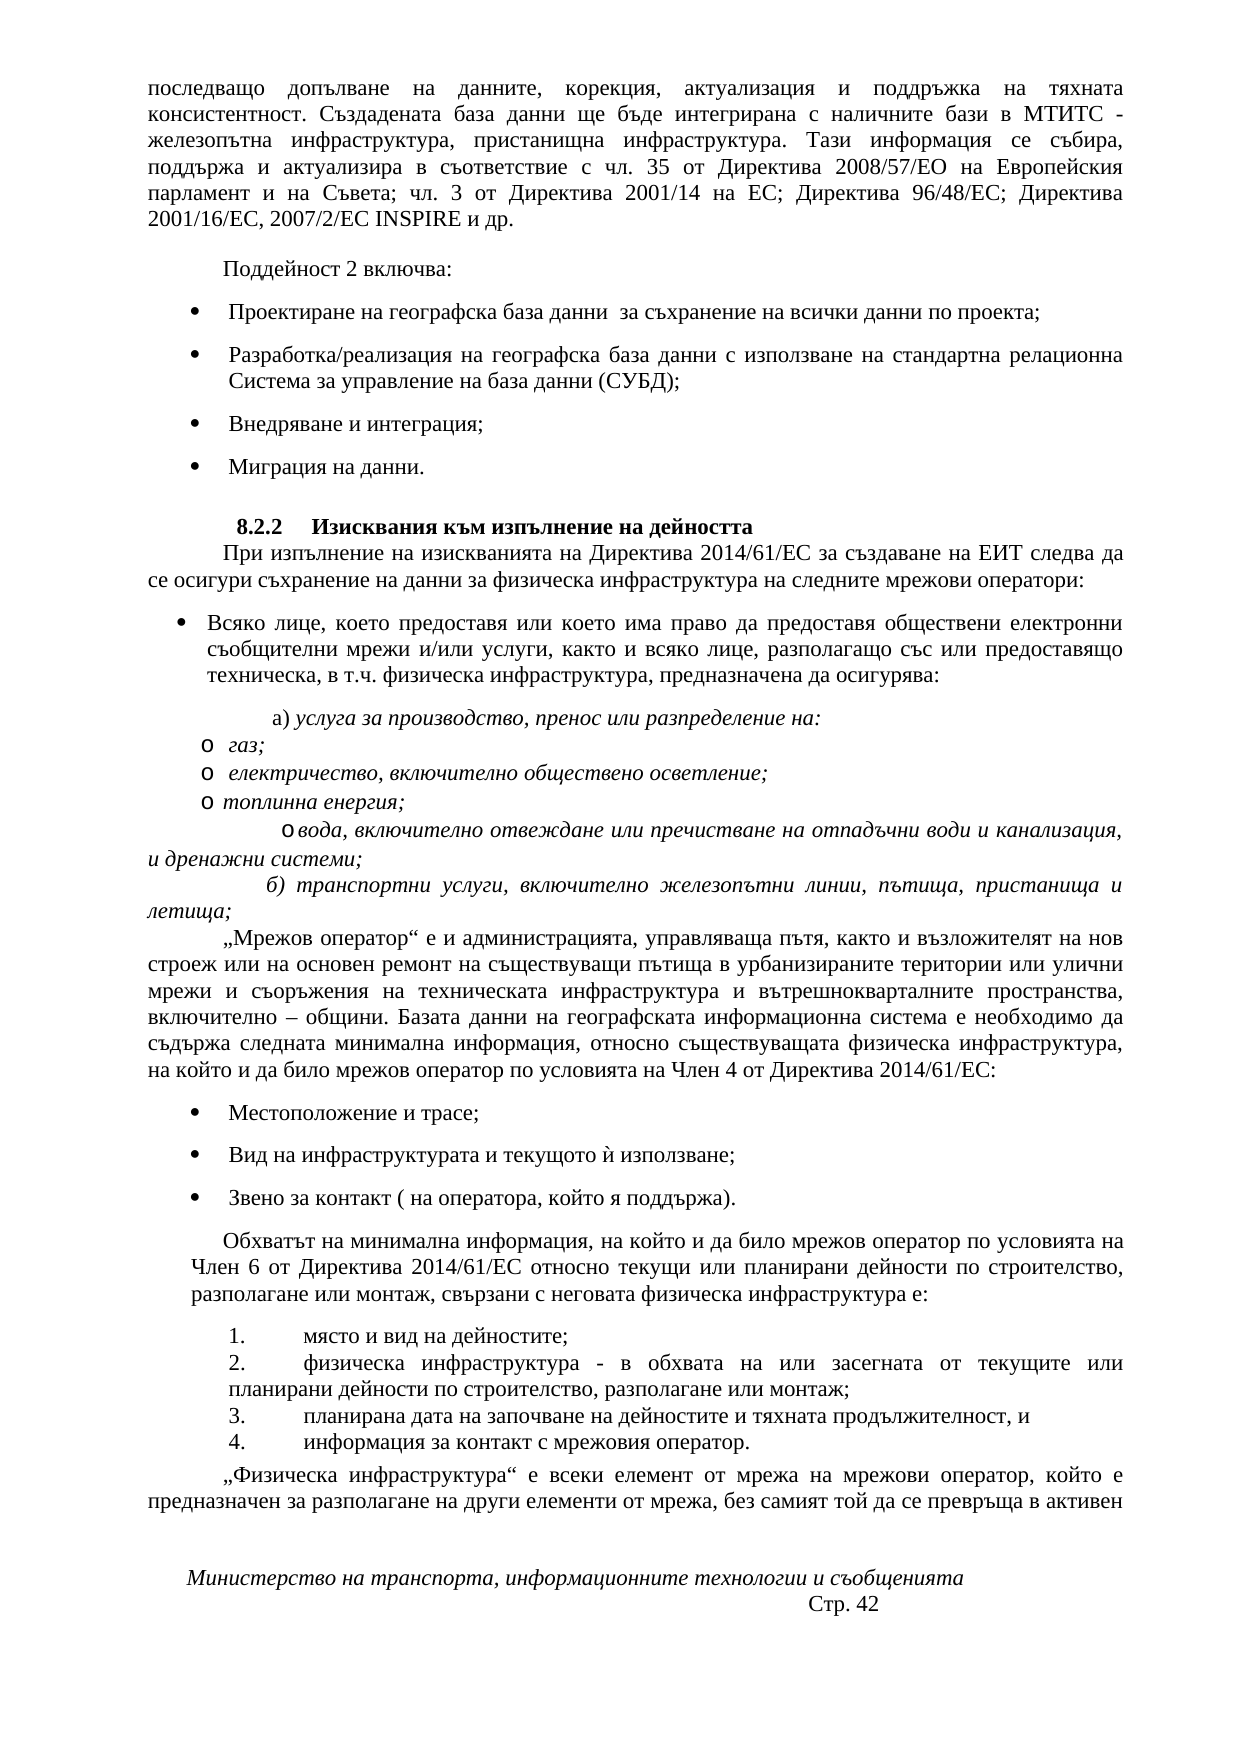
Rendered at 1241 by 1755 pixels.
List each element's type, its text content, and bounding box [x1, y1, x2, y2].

list Проектиране на географска база данни за съхранение на всички данни по проекта; [191, 298, 1125, 324]
list газ; [148, 731, 1125, 759]
list Вид на инфраструктурата и текущото ѝ използване; [191, 1141, 1125, 1168]
text При изпълнение на изискванията на Директива 2014/61/ЕС за създаване на ЕИТ следва да се осигури съхранение на данни за физическа инфраструктура на следните мрежови оператори: [148, 539, 1125, 592]
list Разработка/реализация на географска база данни с използване на стандартна релационна Система за управление на база данни (СУБД); [191, 341, 1125, 393]
text „Мрежов оператор“ е и администрацията, управляваща пътя, както и възложителят на нов строеж или на основен ремонт на съществуващи пътища в урбанизираните територии или улични мрежи и съоръжения на техническата инфраструктура и вътрешнокварталните пространства, включително – общини. Базата данни на географската информационна система е необходимо да съдържа следната минимална информация, относно съществуващата физическа инфраструктура, на който и да било мрежов оператор по условията на Член 4 от Директива 2014/61/ЕС: [148, 924, 1125, 1082]
list Звено за контакт ( на оператора, който я поддържа). [191, 1184, 1125, 1211]
list електричество, включително обществено осветление; [148, 759, 1125, 788]
text последващо допълване на данните, корекция, актуализация и поддръжка на тяхната консистентност. Създадената база данни ще бъде интегрирана с наличните бази в МТИТС - железопътна инфраструктура, пристанищна инфраструктура. Тази информация се събира, поддържа и актуализира в съответствие с чл. 35 от Директива 2008/57/ЕО на Европейския парламент и на Съвета; чл. 3 от Директива 2001/14 на ЕС; Директива 96/48/ЕС; Директива 2001/16/ЕС, 2007/2/EC INSPIRE и др. [148, 74, 1125, 232]
list вода, включително отвеждане или пречистване на отпадъчни води и канализация, и дренажни системи; [148, 816, 1125, 871]
list Миграция на данни. [191, 453, 1125, 479]
text Обхватът на минимална информация, на който и да било мрежов оператор по условията на Член 6 от Директива 2014/61/ЕС относно текущи или планирани дейности по строителство, разполагане или монтаж, свързани с неговата физическа инфраструктура е: [191, 1227, 1125, 1306]
list 1. място и вид на дейностите; [228, 1323, 1125, 1349]
list Внедряване и интеграция; [191, 410, 1125, 437]
list 3. планирана дата на започване на дейностите и тяхната продължителност, и [228, 1402, 1125, 1428]
text „Физическа инфраструктура“ е всеки елемент от мрежа на мрежови оператор, който е предназначен за разполагане на други елементи от мрежа, без самият той да се превръща в активен [148, 1461, 1125, 1513]
list 2. физическа инфраструктура - в обхвата на или засегната от текущите или планирани дейности по строителство, разполагане или монтаж; [228, 1349, 1125, 1402]
text б) транспортни услуги, включително железопътни линии, пътища, пристанища и летища; [148, 871, 1125, 924]
subtitle Изисквания към изпълнение на дейността [236, 513, 1125, 539]
list 4. информация за контакт с мрежовия оператор. [228, 1428, 1125, 1454]
list Всяко лице, което предоставя или което има право да предоставя обществени електронни съобщителни мрежи и/или услуги, както и всяко лице, разполагащо със или предоставящо техническа, в т.ч. физическа инфраструктура, предназначена да осигурява: [177, 609, 1125, 688]
list Местоположение и трасе; [191, 1099, 1125, 1125]
list топлинна енергия; [148, 788, 1125, 816]
text Поддейност 2 включва: [148, 255, 1125, 281]
text а) услуга за производство, пренос или разпределение на: [272, 704, 1125, 731]
